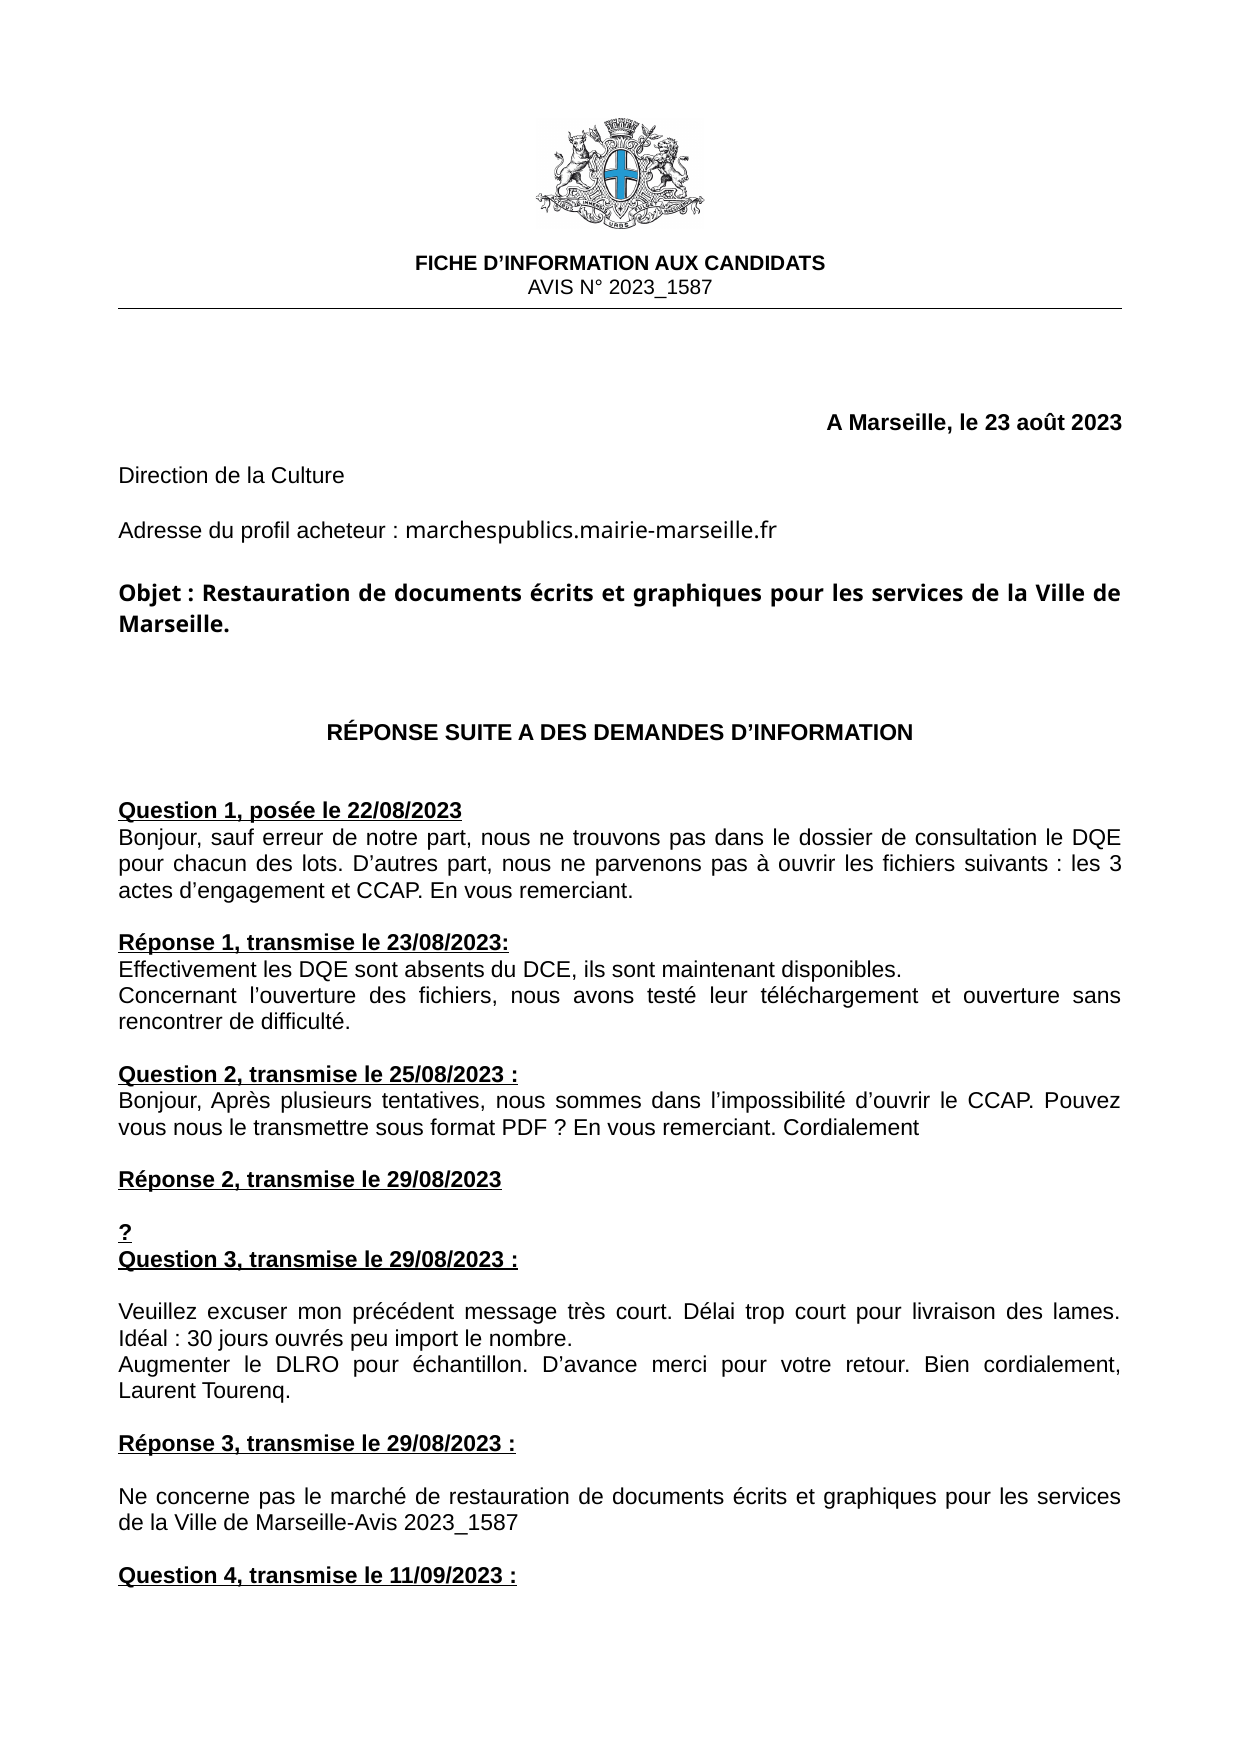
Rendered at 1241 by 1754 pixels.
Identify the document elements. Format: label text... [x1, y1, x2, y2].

text Question 2, transmise le 25/08/2023 : [118, 1061, 1122, 1087]
text Effectivement les DQE sont absents du DCE, ils sont maintenant disponibles. [118, 956, 1122, 982]
text AVIS N° 2023_1587 [118, 274, 1122, 298]
text Concernant l’ouverture des fichiers, nous avons testé leur téléchargement et ouverture sans rencontrer de difficulté. [118, 982, 1122, 1035]
text Direction de la Culture [118, 462, 1122, 488]
text ? [118, 1219, 1122, 1246]
text Question 1, posée le 22/08/2023 [118, 797, 1122, 824]
text FICHE D’INFORMATION AUX CANDIDATS [118, 251, 1122, 274]
text Réponse 1, transmise le 23/08/2023: [118, 929, 1122, 956]
text Réponse 2, transmise le 29/08/2023 [118, 1166, 1122, 1193]
text Objet : Restauration de documents écrits et graphiques pour les services de la Ville de Marseille. [118, 577, 1122, 639]
text Bonjour, sauf erreur de notre part, nous ne trouvons pas dans le dossier de consultation le DQE pour chacun des lots. D’autres part, nous ne parvenons pas à ouvrir les fichiers suivants : les 3 actes d’engagement et CCAP. En vous remerciant. [118, 824, 1122, 903]
text Ne concerne pas le marché de restauration de documents écrits et graphiques pour les services de la Ville de Marseille-Avis 2023_1587 [118, 1483, 1122, 1535]
text RÉPONSE SUITE A DES DEMANDES D’INFORMATION [118, 718, 1122, 745]
text Veuillez excuser mon précédent message très court. Délai trop court pour livraison des lames. Idéal : 30 jours ouvrés peu import le nombre. [118, 1298, 1122, 1351]
table_header [118, 309, 1122, 323]
text Bonjour, Après plusieurs tentatives, nous sommes dans l’impossibilité d’ouvrir le CCAP. Pouvez vous nous le transmettre sous format PDF ? En vous remerciant. Cordialement [118, 1087, 1122, 1140]
text Question 4, transmise le 11/09/2023 : [118, 1562, 1122, 1588]
text Augmenter le DLRO pour échantillon. D’avance merci pour votre retour. Bien cordialement, Laurent Tourenq. [118, 1351, 1122, 1404]
text Question 3, transmise le 29/08/2023 : [118, 1246, 1122, 1272]
text A Marseille, le 23 août 2023 [118, 409, 1122, 435]
text Adresse du profil acheteur : marchespublics.mairie-marseille.fr [118, 514, 1122, 546]
text Réponse 3, transmise le 29/08/2023 : [118, 1430, 1122, 1456]
picture [535, 118, 705, 229]
